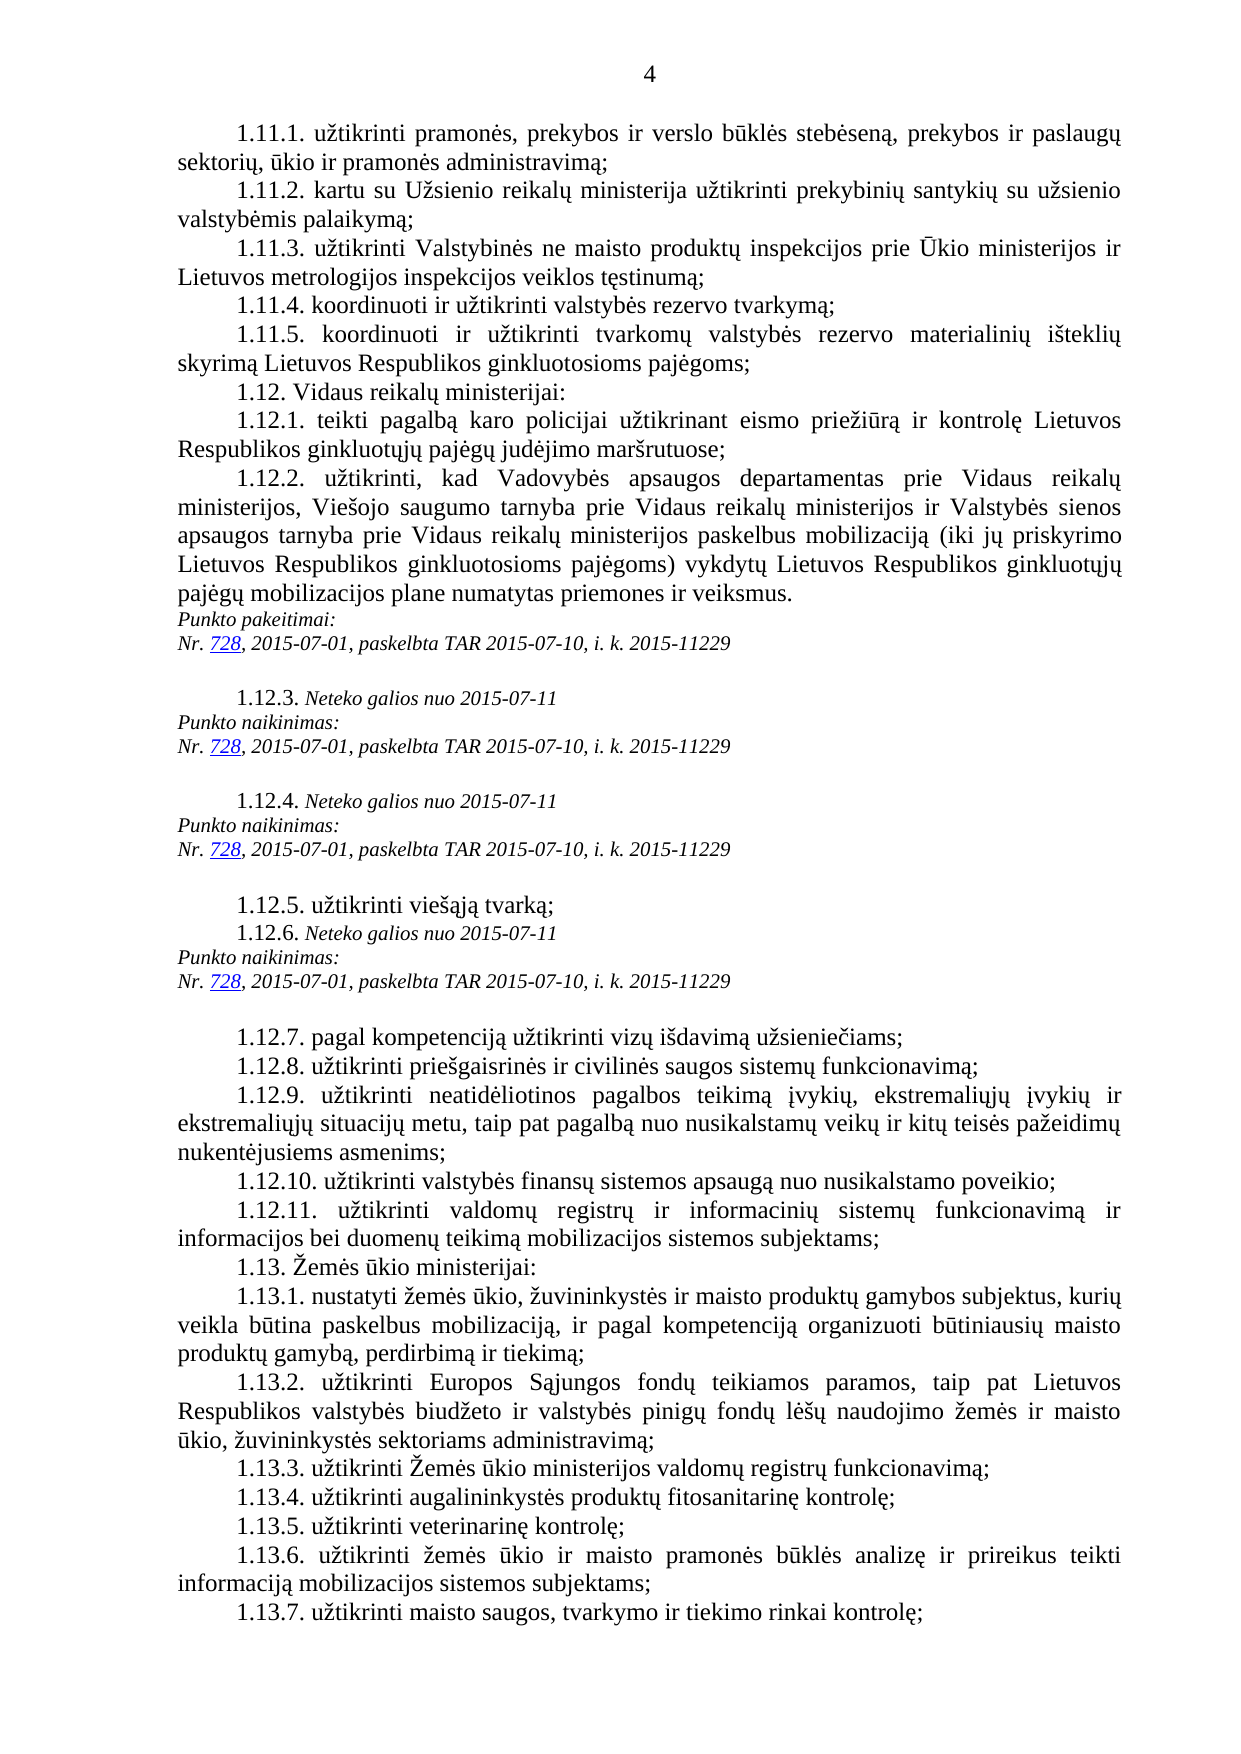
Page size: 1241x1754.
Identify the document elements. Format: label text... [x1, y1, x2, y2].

text 1.11.2. kartu su Užsienio reikalų ministerija užtikrinti prekybinių santykių su užsienio valstybėmis palaikymą; [177, 176, 1122, 233]
text Punkto naikinimas: [177, 813, 1122, 837]
text 1.12.10. užtikrinti valstybės finansų sistemos apsaugą nuo nusikalstamo poveikio; [177, 1166, 1122, 1195]
text 1.12. Vidaus reikalų ministerijai: [177, 377, 1122, 406]
text Nr. 728, 2015-07-01, paskelbta TAR 2015-07-10, i. k. 2015-11229 [177, 837, 1122, 861]
text 1.12.2. užtikrinti, kad Vadovybės apsaugos departamentas prie Vidaus reikalų ministerijos, Viešojo saugumo tarnyba prie Vidaus reikalų ministerijos ir Valstybės sienos apsaugos tarnyba prie Vidaus reikalų ministerijos paskelbus mobilizaciją (iki jų priskyrimo Lietuvos Respublikos ginkluotosioms pajėgoms) vykdytų Lietuvos Respublikos ginkluotųjų pajėgų mobilizacijos plane numatytas priemones ir veiksmus. [177, 463, 1122, 607]
text 1.13.5. užtikrinti veterinarinę kontrolę; [177, 1511, 1122, 1540]
text 1.13.1. nustatyti žemės ūkio, žuvininkystės ir maisto produktų gamybos subjektus, kurių veikla būtina paskelbus mobilizaciją, ir pagal kompetenciją organizuoti būtiniausių maisto produktų gamybą, perdirbimą ir tiekimą; [177, 1281, 1122, 1367]
text 1.12.11. užtikrinti valdomų registrų ir informacinių sistemų funkcionavimą ir informacijos bei duomenų teikimą mobilizacijos sistemos subjektams; [177, 1195, 1122, 1252]
text 1.11.4. koordinuoti ir užtikrinti valstybės rezervo tvarkymą; [177, 291, 1122, 319]
text 1.12.7. pagal kompetenciją užtikrinti vizų išdavimą užsieniečiams; [177, 1022, 1122, 1051]
text 1.13.6. užtikrinti žemės ūkio ir maisto pramonės būklės analizę ir prireikus teikti informaciją mobilizacijos sistemos subjektams; [177, 1540, 1122, 1597]
text 1.13.2. užtikrinti Europos Sąjungos fondų teikiamos paramos, taip pat Lietuvos Respublikos valstybės biudžeto ir valstybės pinigų fondų lėšų naudojimo žemės ir maisto ūkio, žuvininkystės sektoriams administravimą; [177, 1367, 1122, 1453]
text Punkto naikinimas: [177, 945, 1122, 969]
text 1.12.8. užtikrinti priešgaisrinės ir civilinės saugos sistemų funkcionavimą; [177, 1051, 1122, 1080]
text Punkto naikinimas: [177, 710, 1122, 734]
text 1.13. Žemės ūkio ministerijai: [177, 1252, 1122, 1281]
text 1.12.6. Neteko galios nuo 2015-07-11 [177, 919, 1122, 945]
text 1.12.3. Neteko galios nuo 2015-07-11 [177, 684, 1122, 710]
text 1.13.7. užtikrinti maisto saugos, tvarkymo ir tiekimo rinkai kontrolę; [177, 1597, 1122, 1626]
text 1.13.4. užtikrinti augalininkystės produktų fitosanitarinę kontrolę; [177, 1482, 1122, 1511]
text 1.11.1. užtikrinti pramonės, prekybos ir verslo būklės stebėseną, prekybos ir paslaugų sektorių, ūkio ir pramonės administravimą; [177, 118, 1122, 176]
text Punkto pakeitimai: [177, 607, 1122, 631]
text 1.12.1. teikti pagalbą karo policijai užtikrinant eismo priežiūrą ir kontrolę Lietuvos Respublikos ginkluotųjų pajėgų judėjimo maršrutuose; [177, 406, 1122, 463]
text 1.11.5. koordinuoti ir užtikrinti tvarkomų valstybės rezervo materialinių išteklių skyrimą Lietuvos Respublikos ginkluotosioms pajėgoms; [177, 319, 1122, 377]
text 1.12.9. užtikrinti neatidėliotinos pagalbos teikimą įvykių, ekstremaliųjų įvykių ir ekstremaliųjų situacijų metu, taip pat pagalbą nuo nusikalstamų veikų ir kitų teisės pažeidimų nukentėjusiems asmenims; [177, 1080, 1122, 1166]
text Nr. 728, 2015-07-01, paskelbta TAR 2015-07-10, i. k. 2015-11229 [177, 734, 1122, 758]
text 1.13.3. užtikrinti Žemės ūkio ministerijos valdomų registrų funkcionavimą; [177, 1453, 1122, 1482]
text Nr. 728, 2015-07-01, paskelbta TAR 2015-07-10, i. k. 2015-11229 [177, 969, 1122, 993]
text 1.12.5. užtikrinti viešąją tvarką; [177, 890, 1122, 919]
text Nr. 728, 2015-07-01, paskelbta TAR 2015-07-10, i. k. 2015-11229 [177, 631, 1122, 655]
text 1.11.3. užtikrinti Valstybinės ne maisto produktų inspekcijos prie Ūkio ministerijos ir Lietuvos metrologijos inspekcijos veiklos tęstinumą; [177, 233, 1122, 291]
text 1.12.4. Neteko galios nuo 2015-07-11 [177, 787, 1122, 813]
